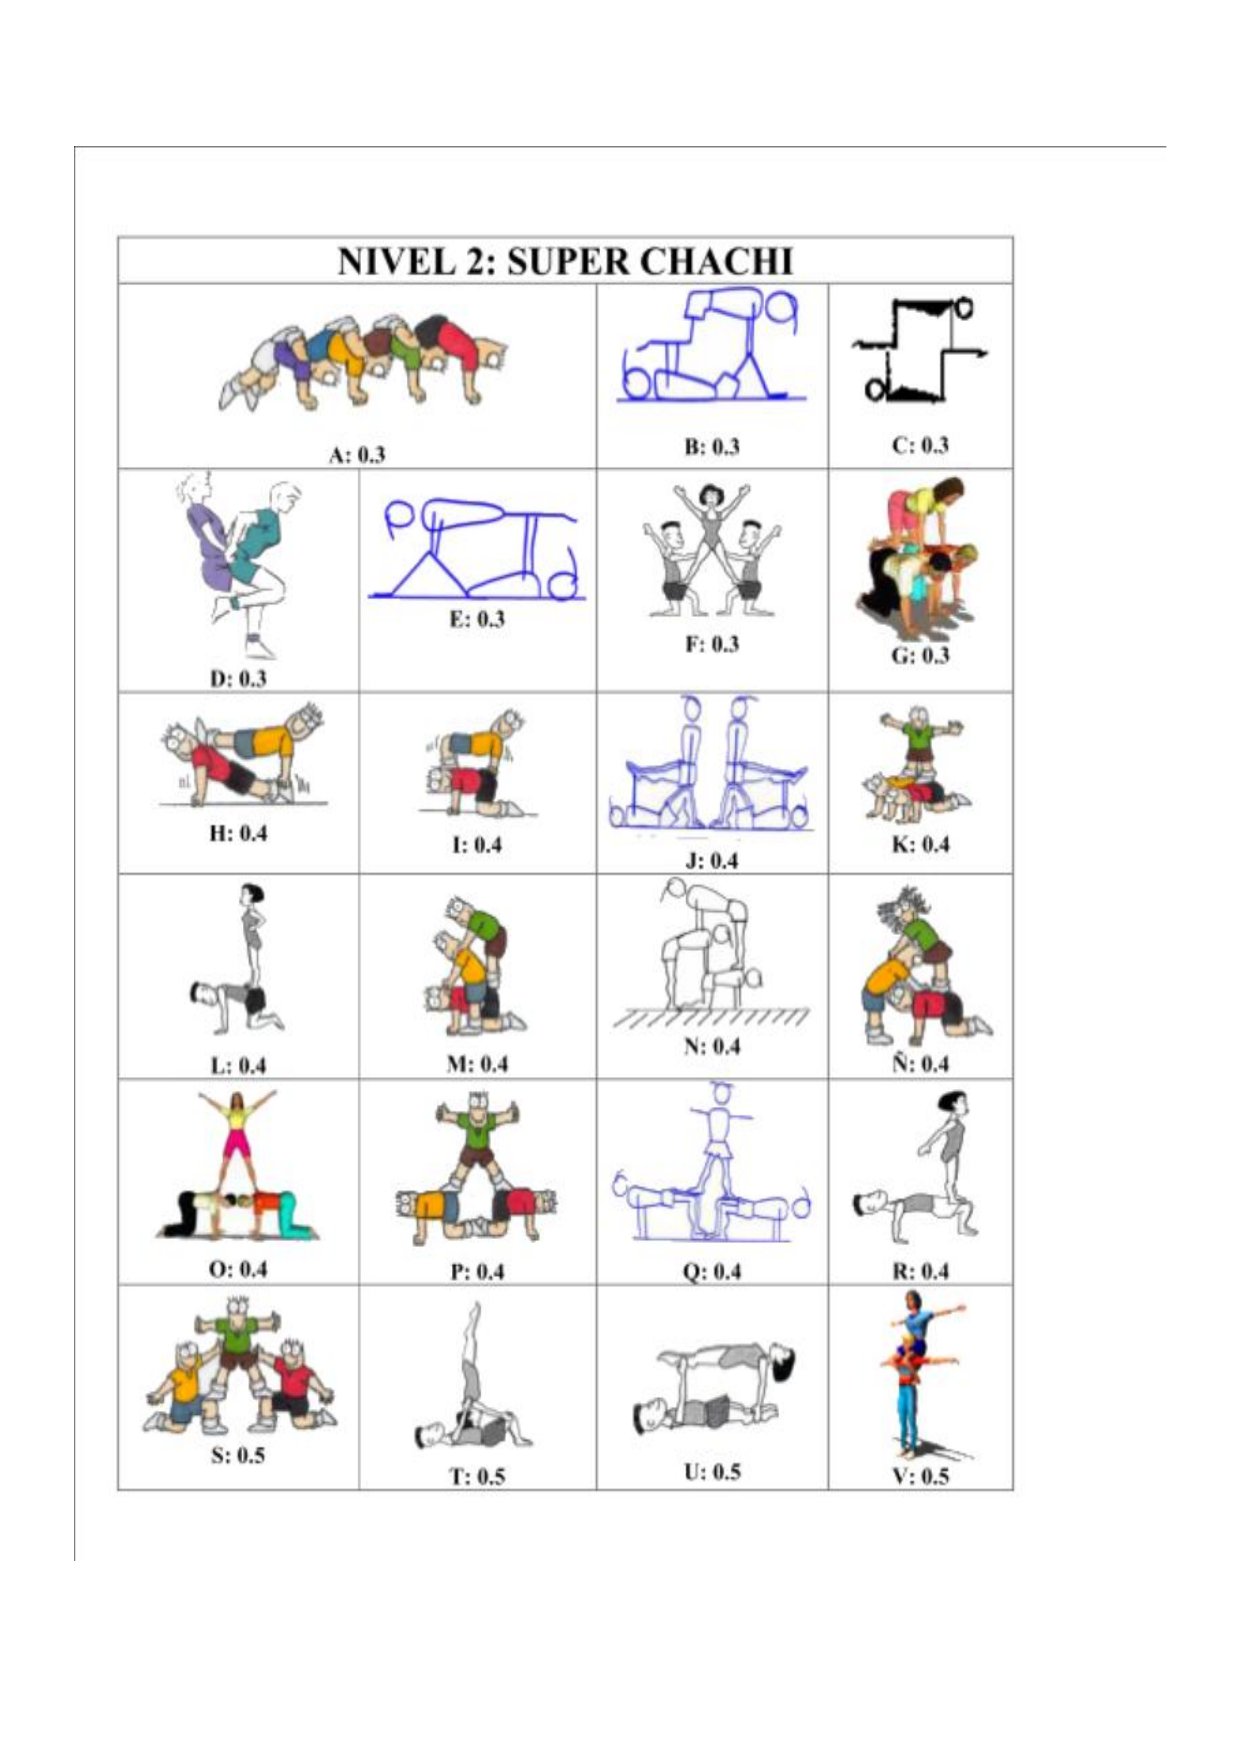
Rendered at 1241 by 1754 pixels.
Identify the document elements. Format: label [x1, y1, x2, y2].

picture [74, 146, 1167, 1561]
